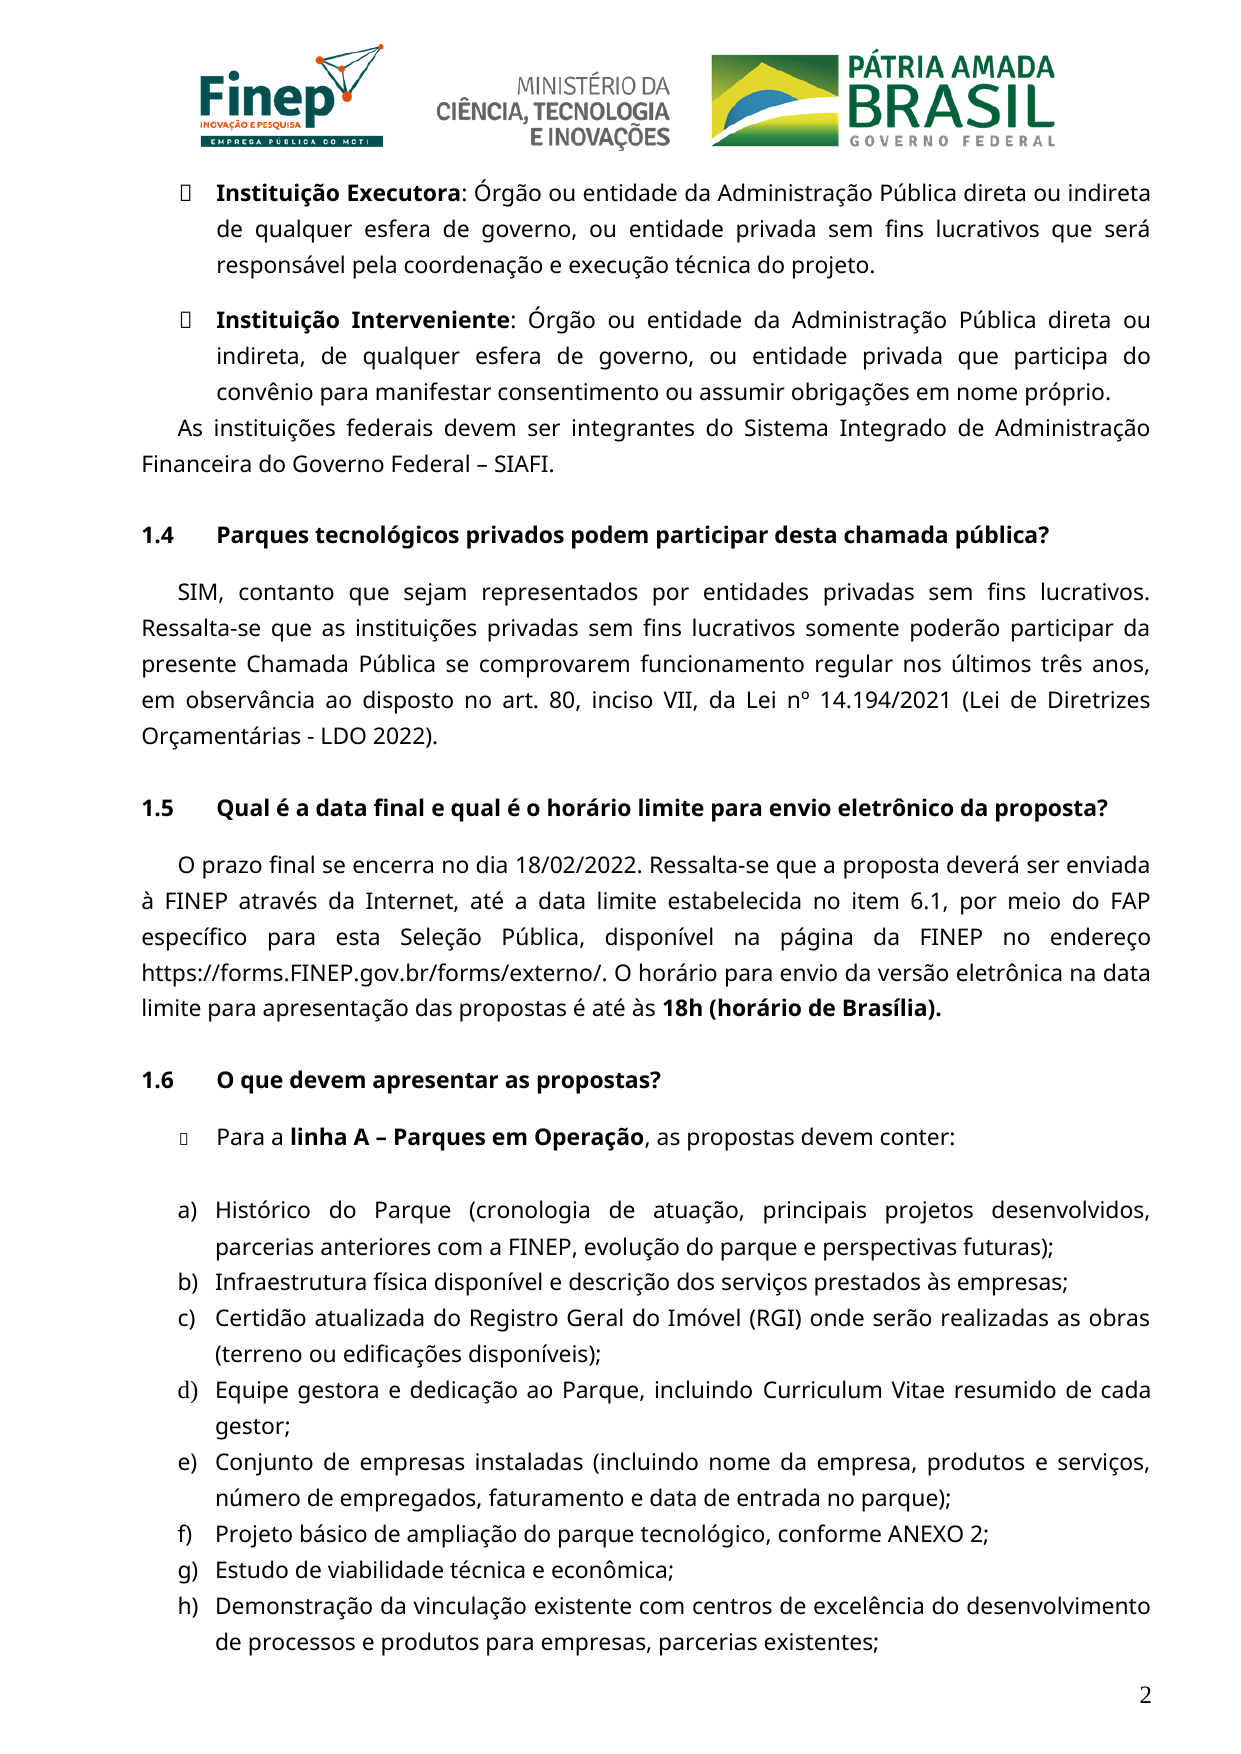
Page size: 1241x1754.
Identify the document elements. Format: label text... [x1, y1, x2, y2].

list Instituição Interveniente: Órgão ou entidade da Administração Pública direta ou indireta, de qualquer esfera de governo, ou entidade privada que participa do convênio para manifestar consentimento ou assumir obrigações em nome próprio. [178, 304, 1152, 407]
list Certidão atualizada do Registro Geral do Imóvel (RGI) onde serão realizadas as obras (terreno ou edificações disponíveis); [177, 1302, 1152, 1369]
list Equipe gestora e dedicação ao Parque, incluindo Curriculum Vitae resumido de cada gestor; [177, 1374, 1152, 1441]
list Qual é a data final e qual é o horário limite para envio eletrônico da proposta? [141, 792, 1152, 823]
list Histórico do Parque (cronologia de atuação, principais projetos desenvolvidos, parcerias anteriores com a FINEP, evolução do parque e perspectivas futuras); [177, 1194, 1152, 1262]
list Para a linha A – Parques em Operação, as propostas devem conter: [178, 1121, 1152, 1152]
list Estudo de viabilidade técnica e econômica; [177, 1554, 1152, 1585]
list Projeto básico de ampliação do parque tecnológico, conforme ANEXO 2; [177, 1518, 1152, 1549]
list Infraestrutura física disponível e descrição dos serviços prestados às empresas; [177, 1266, 1152, 1298]
text O prazo final se encerra no dia 18/02/2022. Ressalta-se que a proposta deverá ser enviada à FINEP através da Internet, até a data limite estabelecida no item 6.1, por meio do FAP específico para esta Seleção Pública, disponível na página da FINEP no endereço https://forms.FINEP.gov.br/forms/externo/. O horário para envio da versão eletrônica na data limite para apresentação das propostas é até às 18h (horário de Brasília). [141, 849, 1152, 1024]
text SIM, contanto que sejam representados por entidades privadas sem fins lucrativos. Ressalta-se que as instituições privadas sem fins lucrativos somente poderão participar da presente Chamada Pública se comprovarem funcionamento regular nos últimos três anos, em observância ao disposto no art. 80, inciso VII, da Lei nº 14.194/2021 (Lei de Diretrizes Orçamentárias - LDO 2022). [141, 576, 1152, 751]
list Conjunto de empresas instaladas (incluindo nome da empresa, produtos e serviços, número de empregados, faturamento e data de entrada no parque); [177, 1446, 1152, 1513]
list Parques tecnológicos privados podem participar desta chamada pública? [141, 519, 1152, 551]
list Demonstração da vinculação existente com centros de excelência do desenvolvimento de processos e produtos para empresas, parcerias existentes; [177, 1590, 1152, 1657]
list O que devem apresentar as propostas? [141, 1064, 1152, 1096]
list Instituição Executora: Órgão ou entidade da Administração Pública direta ou indireta de qualquer esfera de governo, ou entidade privada sem fins lucrativos que será responsável pela coordenação e execução técnica do projeto. [178, 177, 1152, 280]
text As instituições federais devem ser integrantes do Sistema Integrado de Administração Financeira do Governo Federal – SIAFI. [141, 412, 1152, 479]
